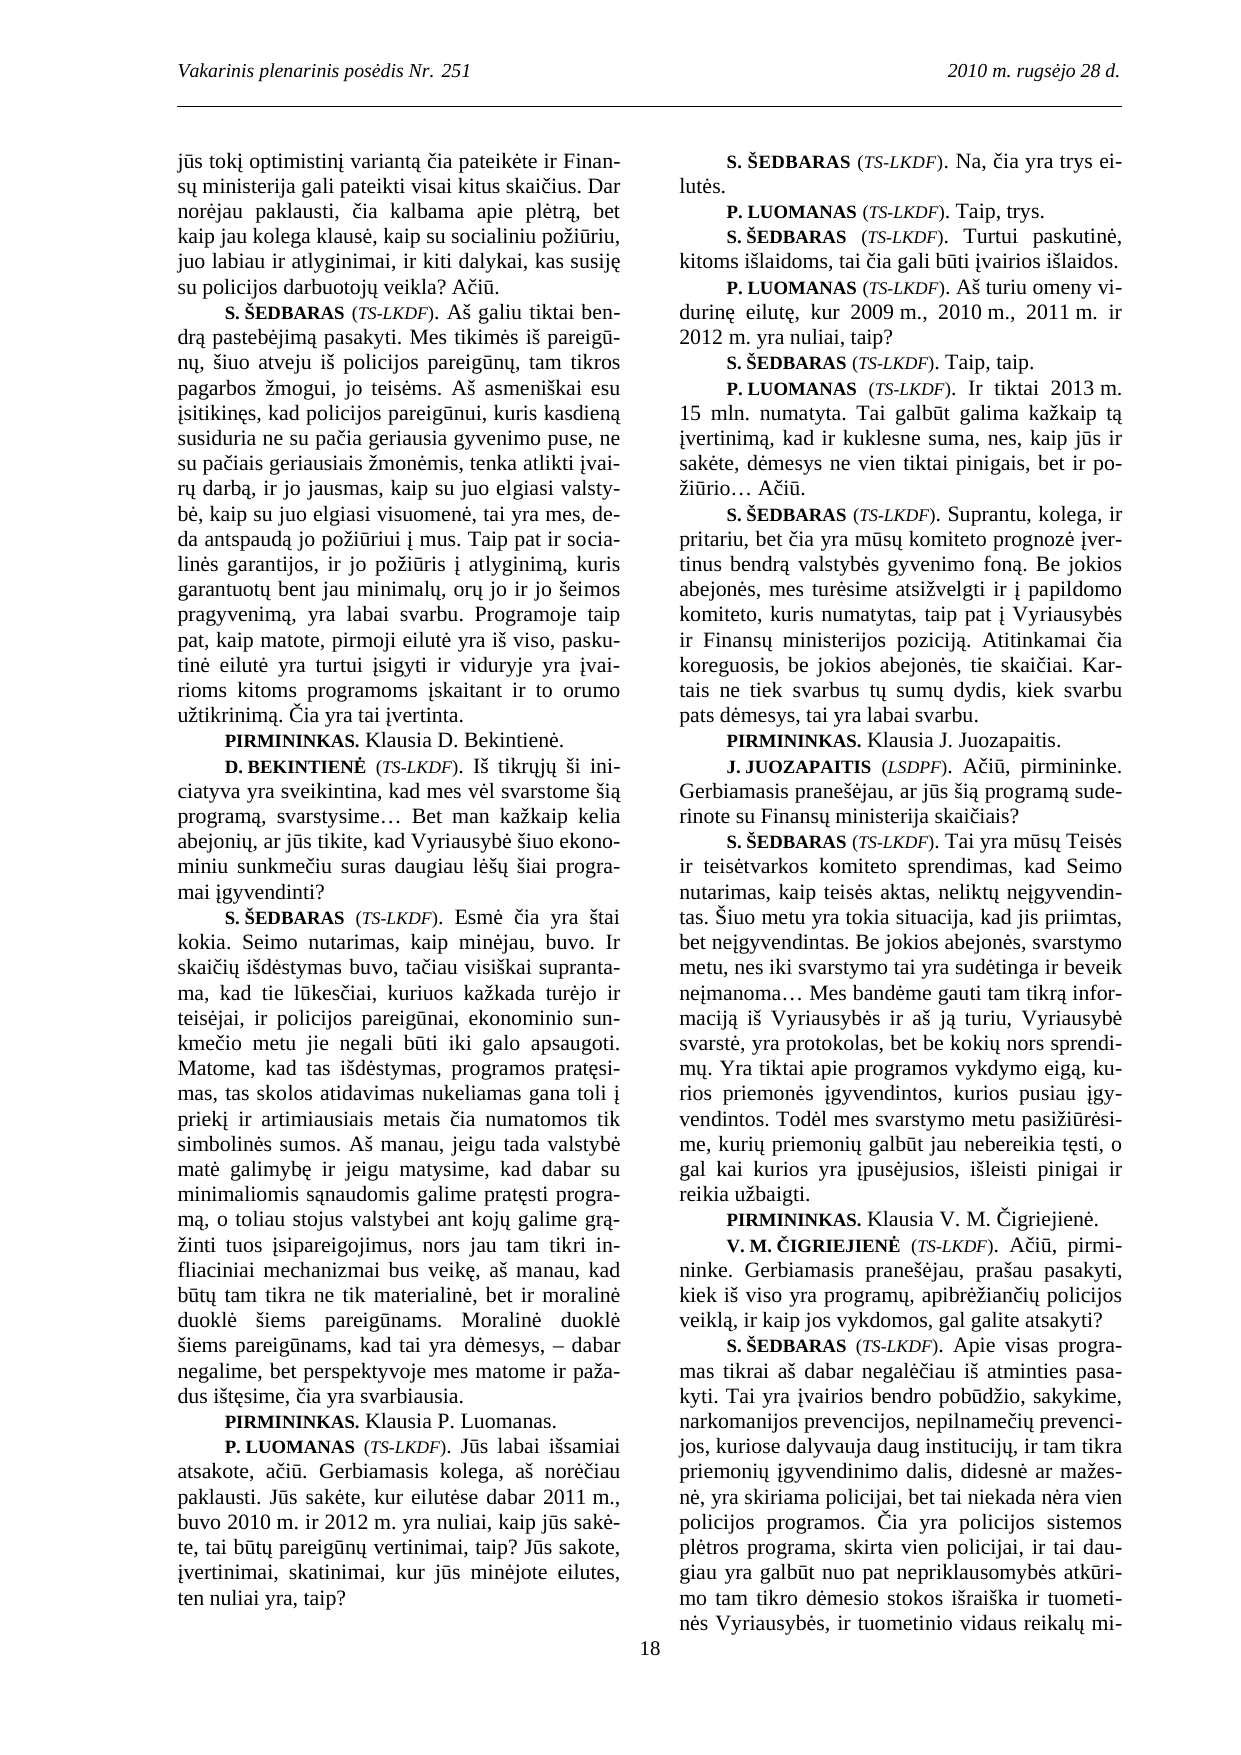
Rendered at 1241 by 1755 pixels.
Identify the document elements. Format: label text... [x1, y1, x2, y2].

text PIRMININKAS. Klau­sia J. Juo­za­pai­tis. [679, 727, 1122, 753]
text PIRMININKAS. Klau­sia D. Be­kin­tie­nė. [177, 727, 620, 753]
text S. ŠEDBARAS (TS-LKDF). Apie vi­sas pro­gra­mas tik­rai aš da­bar ne­ga­lė­čiau iš at­min­ties pa­sa­kyti. Tai yra įvai­rios ben­dro po­bū­džio, sa­ky­ki­me, nar­ko­ma­ni­jos pre­ven­ci­jos, ne­pil­na­me­čių pre­ven­ci­jos, ku­rio­se da­ly­vau­ja daug ins­ti­tu­ci­jų, ir tam tik­ra prie­mo­nių įgy­ven­di­ni­mo da­lis, di­des­nė ar ma­žes­nė, yra ski­ria­ma po­li­ci­jai, bet tai nie­ka­da nė­ra vien po­li­ci­jos pro­gra­mos. Čia yra po­li­ci­jos sis­te­mos plėt­ros pro­gra­ma, skir­ta vien po­li­ci­jai, ir tai dau­giau yra gal­būt nuo pat ne­pri­klau­so­my­bės at­kū­ri­mo tam tik­ro dė­me­sio sto­kos iš­raiš­ka ir tuo­me­ti­nės Vy­riau­sy­bės, ir tuo­me­ti­nio vi­daus rei­ka­lų mi­ [679, 1332, 1122, 1635]
text S. ŠEDBARAS (TS-LKDF). Es­mė čia yra štai ko­kia. Sei­mo nu­ta­ri­mas, kaip mi­nė­jau, bu­vo. Ir skai­čių iš­dės­ty­mas bu­vo, ta­čiau vi­siš­kai su­pran­ta­ma, kad tie lū­kes­čiai, ku­riuos kaž­ka­da tu­rė­jo ir tei­sė­jai, ir po­li­ci­jos pa­rei­gū­nai, eko­no­mi­nio sun­kme­čio me­tu jie ne­ga­li bū­ti iki ga­lo ap­sau­go­ti. Ma­to­me, kad tas iš­dės­ty­mas, pro­gra­mos pra­tę­si­mas, tas sko­los ati­da­vi­mas nu­ke­lia­mas ga­na to­li į prie­kį ir ar­ti­miau­siais me­tais čia nu­ma­to­mos tik sim­bo­li­nės su­mos. Aš ma­nau, jei­gu ta­da vals­ty­bė ma­tė ga­li­my­bę ir jei­gu ma­ty­si­me, kad da­bar su mi­ni­ma­lio­mis są­nau­do­mis ga­li­me pra­tęs­ti pro­gra­mą, o to­liau sto­jus vals­ty­bei ant ko­jų ga­li­me grą­žin­ti tuos įsi­pa­rei­go­ji­mus, nors jau tam tik­ri in­fliaci­niai me­cha­niz­mai bus ­vei­kę, aš ma­nau, kad bū­tų tam tik­ra ne tik ma­te­ria­li­nė, bet ir mo­ra­li­nė duok­lė šiems pa­rei­gū­nams. Mo­ra­li­nė duok­lė šiems pa­rei­gū­nams, kad tai yra dė­me­sys, – da­bar ne­ga­li­me, bet per­spek­ty­vo­je mes ma­to­me ir pa­ža­dus iš­tę­si­me, čia yra svar­biau­sia. [177, 904, 620, 1408]
text jūs to­kį op­ti­mis­ti­nį va­rian­tą čia pa­tei­kė­te ir Fi­nan­sų mi­nis­te­ri­ja ga­li pa­teik­ti vi­sai ki­tus skai­čius. Dar no­rė­jau pa­klaus­ti, čia kal­ba­ma apie plėt­rą, bet kaip jau ko­le­ga klau­sė, kaip su so­cia­li­niu po­žiū­riu, juo la­biau ir at­ly­gi­ni­mai, ir ki­ti da­ly­kai, kas su­si­ję su po­li­ci­jos dar­buo­to­jų veik­la? Ačiū. [177, 148, 620, 299]
text S. ŠEDBARAS (TS-LKDF). Taip, taip. [679, 349, 1122, 374]
text J. JUOZAPAITIS (LSDPF). Ačiū, pir­mi­nin­ke. Ger­bia­ma­sis pra­ne­šė­jau, ar jūs šią pro­gra­mą su­de­ri­no­te su Fi­nan­sų mi­nis­te­ri­ja skai­čiais? [679, 753, 1122, 828]
text P. LUOMANAS (TS-LKDF). Taip, trys. [679, 198, 1122, 223]
text S. ŠEDBARAS (TS-LKDF). Aš ga­liu tik­tai ben­drą pa­ste­bė­ji­mą pa­sa­ky­ti. Mes ti­ki­mės iš pa­rei­gū­nų, šiuo at­ve­ju iš po­li­ci­jos pa­rei­gū­nų, tam tik­ros pa­gar­bos žmo­gui, jo tei­sėms. Aš as­me­niš­kai esu įsi­ti­ki­nęs, kad po­li­ci­jos pa­rei­gū­nui, ku­ris kas­die­ną su­si­du­ria ne su pa­čia ge­riau­sia gy­ve­ni­mo pu­se, ne su pa­čiais ge­riau­siais žmo­nė­mis, ten­ka at­lik­ti įvai­rų dar­bą, ir jo jaus­mas, kaip su juo el­gia­si vals­ty­bė, kaip su juo el­gia­si vi­suo­me­nė, tai yra mes, de­da ant­spau­dą jo po­žiū­riui į mus. Taip pat ir so­cia­li­nės ga­ran­ti­jos, ir jo po­žiū­ris į at­ly­gi­ni­mą, ku­ris ga­ran­tuo­tų bent jau mi­ni­ma­lų, orų jo ir jo šei­mos pra­gy­ve­ni­mą, yra la­bai svar­bu. Pro­gra­mo­je taip pat, kaip ma­to­te, pir­mo­ji ei­lu­tė yra iš vi­so, pas­ku­ti­nė ei­lu­tė yra tur­tui įsi­gy­ti ir vi­du­ry­je yra įvai­rioms ki­toms pro­gra­moms įskai­tant ir to oru­mo už­tik­ri­ni­mą. Čia yra tai įver­tin­ta. [177, 299, 620, 727]
text S. ŠEDBARAS (TS-LKDF). Tai yra mū­sų Tei­sės ir tei­sėt­var­kos ko­mi­te­to spren­di­mas, kad Sei­mo nu­ta­ri­mas, kaip tei­sės ak­tas, ne­lik­tų ne­įgy­ven­din­tas. Šiuo me­tu yra to­kia si­tu­a­ci­ja, kad jis pri­im­tas, bet ne­įgy­ven­din­tas. Be jo­kios abe­jo­nės, svars­ty­mo me­tu, nes iki svars­ty­mo tai yra su­dė­tin­ga ir be­veik ne­įma­no­ma… Mes ban­dė­me gau­ti tam tik­rą in­for­ma­ci­ją iš Vy­riau­sy­bės ir aš ją tu­riu, Vy­riau­sy­bė svars­tė, yra pro­to­ko­las, bet be ko­kių nors spren­di­mų. Yra tik­tai apie pro­gra­mos vyk­dy­mo ei­gą, ku­rios prie­mo­nės įgy­ven­din­tos, ku­rios pu­siau įgy­ven­din­tos. To­dėl mes svars­ty­mo me­tu pa­si­žiū­rė­si­me, ku­rių prie­mo­nių gal­būt jau ne­be­rei­kia tęs­ti, o gal kai ku­rios yra įpu­sė­ju­sios, iš­leis­ti pi­ni­gai ir rei­kia už­baig­ti. [679, 828, 1122, 1206]
text V. M. ČIGRIEJIENĖ (TS-LKDF). Ačiū, pir­mi­nin­ke. Ger­bia­ma­sis pra­ne­šė­jau, pra­šau pa­sa­ky­ti, kiek iš vi­so yra pro­gra­mų, api­brė­žian­čių po­li­ci­jos veik­lą, ir kaip jos vyk­do­mos, gal ga­li­te at­sa­ky­ti? [679, 1232, 1122, 1332]
text P. LUOMANAS (TS-LKDF). Ir tik­tai 2013 m. 15 mln. nu­ma­ty­ta. Tai gal­būt ga­li­ma kaž­kaip tą įver­ti­ni­mą, kad ir kuk­les­ne su­ma, nes, kaip jūs ir sa­kė­te, dė­me­sys ne vien tik­tai pi­ni­gais, bet ir po­žiū­rio… Ačiū. [679, 374, 1122, 501]
text S. ŠEDBARAS (TS-LKDF). Na, čia yra trys ei­lu­tės. [679, 148, 1122, 198]
text S. ŠEDBARAS (TS-LKDF). Tur­tui pas­ku­ti­nė, ki­toms iš­lai­doms, tai čia ga­li bū­ti įvai­rios iš­lai­dos. [679, 223, 1122, 274]
text PIRMININKAS. Klau­sia P. Luo­ma­nas. [177, 1408, 620, 1433]
text P. LUOMANAS (TS-LKDF). Jūs la­bai iš­sa­miai at­sa­ko­te, ačiū. Ger­bia­ma­sis ko­le­ga, aš no­rė­čiau pa­klaus­ti. Jūs sa­kė­te, kur ei­lu­tė­se da­bar 2011 m., bu­vo 2010 m. ir 2012 m. yra nu­liai, kaip jūs sa­kė­te, tai bū­tų pa­rei­gū­nų ver­ti­ni­mai, taip? Jūs sa­ko­te, įver­ti­ni­mai, ska­ti­ni­mai, kur jūs mi­nė­jo­te ei­lu­tes, ten nu­liai yra, taip? [177, 1433, 620, 1610]
text S. ŠEDBARAS (TS-LKDF). Su­pran­tu, ko­le­ga, ir pri­ta­riu, bet čia yra mū­sų ko­mi­te­to prog­no­zė įver­ti­nus ben­drą vals­ty­bės gy­ve­ni­mo fo­ną. Be jo­kios abe­jo­nės, mes tu­rė­si­me at­si­žvelg­ti ir į pa­pil­do­mo ko­mi­te­to, ku­ris nu­ma­ty­tas, taip pat į Vy­riau­sy­bės ir Fi­nan­sų mi­nis­te­ri­jos po­zi­ci­ją. Ati­tin­ka­mai čia ko­re­guo­sis, be jo­kios abe­jo­nės, tie skai­čiai. Kar­tais ne tiek svar­bus tų su­mų dy­dis, kiek svar­bu pats dė­me­sys, tai yra la­bai svar­bu. [679, 501, 1122, 727]
text P. LUOMANAS (TS-LKDF). Aš tu­riu ome­ny vi­du­ri­nę ei­lu­tę, kur 2009 m., 2010 m., 2011 m. ir 2012 m. yra nu­liai, taip? [679, 274, 1122, 349]
text D. BEKINTIENĖ (TS-LKDF). Iš tik­rų­jų ši ini­cia­ty­va yra svei­kin­ti­na, kad mes vėl svars­to­me šią pro­gra­mą, svars­ty­si­me… Bet man kaž­kaip ke­lia abe­jo­nių, ar jūs ti­ki­te, kad Vy­riau­sy­bė šiuo eko­no­mi­niu sun­kme­čiu su­ras dau­giau lė­šų šiai pro­gra­mai įgy­ven­din­ti? [177, 753, 620, 904]
text PIRMININKAS. Klau­sia V. M. Čig­rie­jie­nė. [679, 1206, 1122, 1232]
